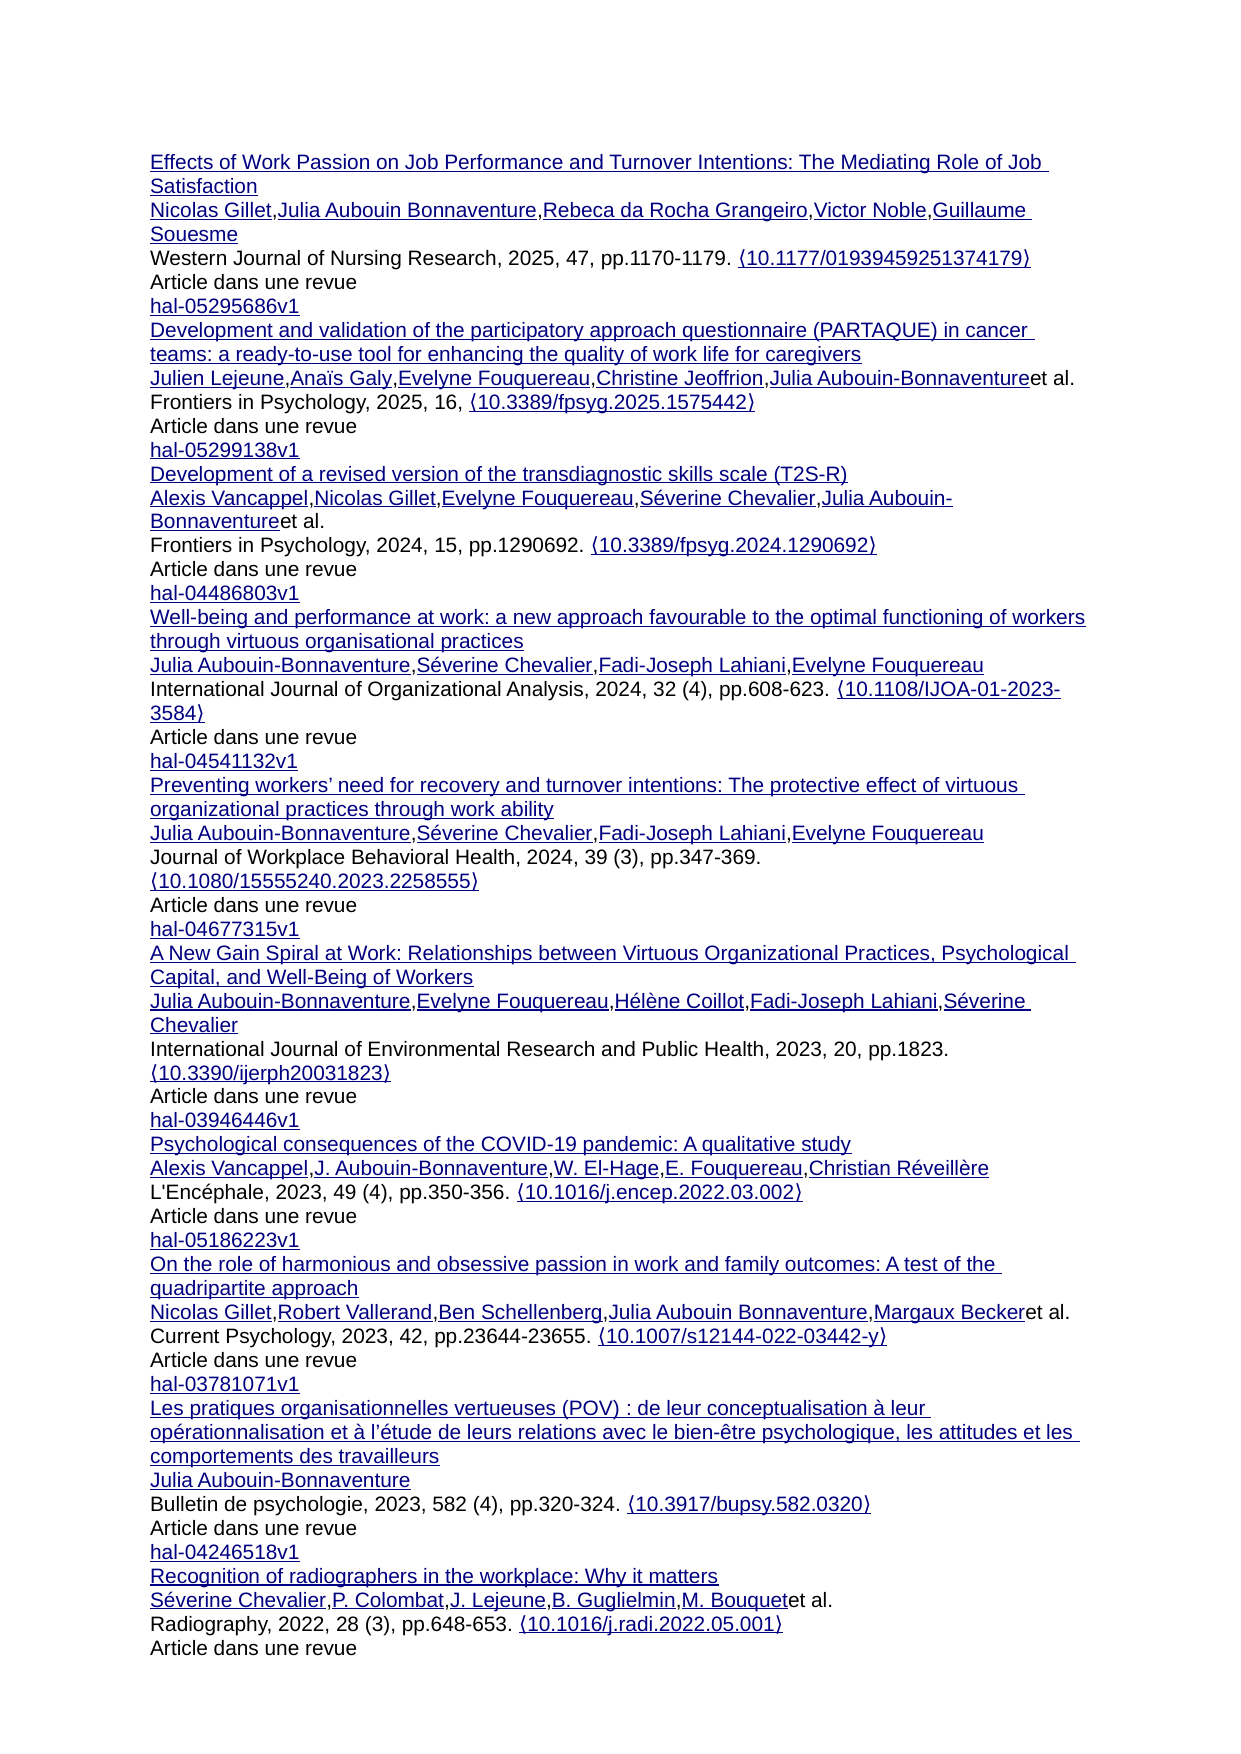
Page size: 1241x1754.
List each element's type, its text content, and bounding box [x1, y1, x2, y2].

table_cell Les pratiques organisationnelles vertueuses (POV) : de leur conceptualisation à leur opérationnalisation et à l’étude de leurs relations avec le bien-être psychologique, les attitudes et les comportements des travailleurs Julia Aubouin-Bonnaventure Bulletin de psychologie, 2023, 582 (4), pp.320-324. ⟨10.3917/bupsy.582.0320⟩ Article dans une revue hal-04246518v1 [150, 1396, 1090, 1563]
table_cell Well-being and performance at work: a new approach favourable to the optimal functioning of workers through virtuous organisational practices Julia Aubouin-Bonnaventure,Séverine Chevalier,Fadi-Joseph Lahiani,Evelyne Fouquereau International Journal of Organizational Analysis, 2024, 32 (4), pp.608-623. ⟨10.1108/IJOA-01-2023-3584⟩ Article dans une revue hal-04541132v1 [150, 605, 1090, 773]
table_cell Psychological consequences of the COVID-19 pandemic: A qualitative study Alexis Vancappel,J. Aubouin-Bonnaventure,W. El-Hage,E. Fouquereau,Christian Réveillère L'Encéphale, 2023, 49 (4), pp.350-356. ⟨10.1016/j.encep.2022.03.002⟩ Article dans une revue hal-05186223v1 [150, 1132, 1090, 1252]
table_cell Development and validation of the participatory approach questionnaire (PARTAQUE) in cancer teams: a ready-to-use tool for enhancing the quality of work life for caregivers Julien Lejeune,Anaïs Galy,Evelyne Fouquereau,Christine Jeoffrion,Julia Aubouin-Bonnaventureet al. Frontiers in Psychology, 2025, 16, ⟨10.3389/fpsyg.2025.1575442⟩ Article dans une revue hal-05299138v1 [150, 318, 1090, 461]
table_cell A New Gain Spiral at Work: Relationships between Virtuous Organizational Practices, Psychological Capital, and Well-Being of Workers Julia Aubouin-Bonnaventure,Evelyne Fouquereau,Hélène Coillot,Fadi-Joseph Lahiani,Séverine Chevalier International Journal of Environmental Research and Public Health, 2023, 20, pp.1823. ⟨10.3390/ijerph20031823⟩ Article dans une revue hal-03946446v1 [150, 941, 1090, 1132]
table_cell On the role of harmonious and obsessive passion in work and family outcomes: A test of the quadripartite approach Nicolas Gillet,Robert Vallerand,Ben Schellenberg,Julia Aubouin Bonnaventure,Margaux Beckeret al. Current Psychology, 2023, 42, pp.23644-23655. ⟨10.1007/s12144-022-03442-y⟩ Article dans une revue hal-03781071v1 [150, 1252, 1090, 1396]
table_cell Preventing workers’ need for recovery and turnover intentions: The protective effect of virtuous organizational practices through work ability Julia Aubouin-Bonnaventure,Séverine Chevalier,Fadi-Joseph Lahiani,Evelyne Fouquereau Journal of Workplace Behavioral Health, 2024, 39 (3), pp.347-369. ⟨10.1080/15555240.2023.2258555⟩ Article dans une revue hal-04677315v1 [150, 773, 1090, 941]
table_cell Effects of Work Passion on Job Performance and Turnover Intentions: The Mediating Role of Job Satisfaction Nicolas Gillet,Julia Aubouin Bonnaventure,Rebeca da Rocha Grangeiro,Victor Noble,Guillaume Souesme Western Journal of Nursing Research, 2025, 47, pp.1170-1179. ⟨10.1177/01939459251374179⟩ Article dans une revue hal-05295686v1 [150, 150, 1090, 318]
table_cell Recognition of radiographers in the workplace: Why it matters Séverine Chevalier,P. Colombat,J. Lejeune,B. Guglielmin,M. Bouquetet al. Radiography, 2022, 28 (3), pp.648-653. ⟨10.1016/j.radi.2022.05.001⟩ Article dans une revue [150, 1564, 1090, 1659]
table_cell Development of a revised version of the transdiagnostic skills scale (T2S-R) Alexis Vancappel,Nicolas Gillet,Evelyne Fouquereau,Séverine Chevalier,Julia Aubouin-Bonnaventureet al. Frontiers in Psychology, 2024, 15, pp.1290692. ⟨10.3389/fpsyg.2024.1290692⟩ Article dans une revue hal-04486803v1 [150, 461, 1090, 605]
